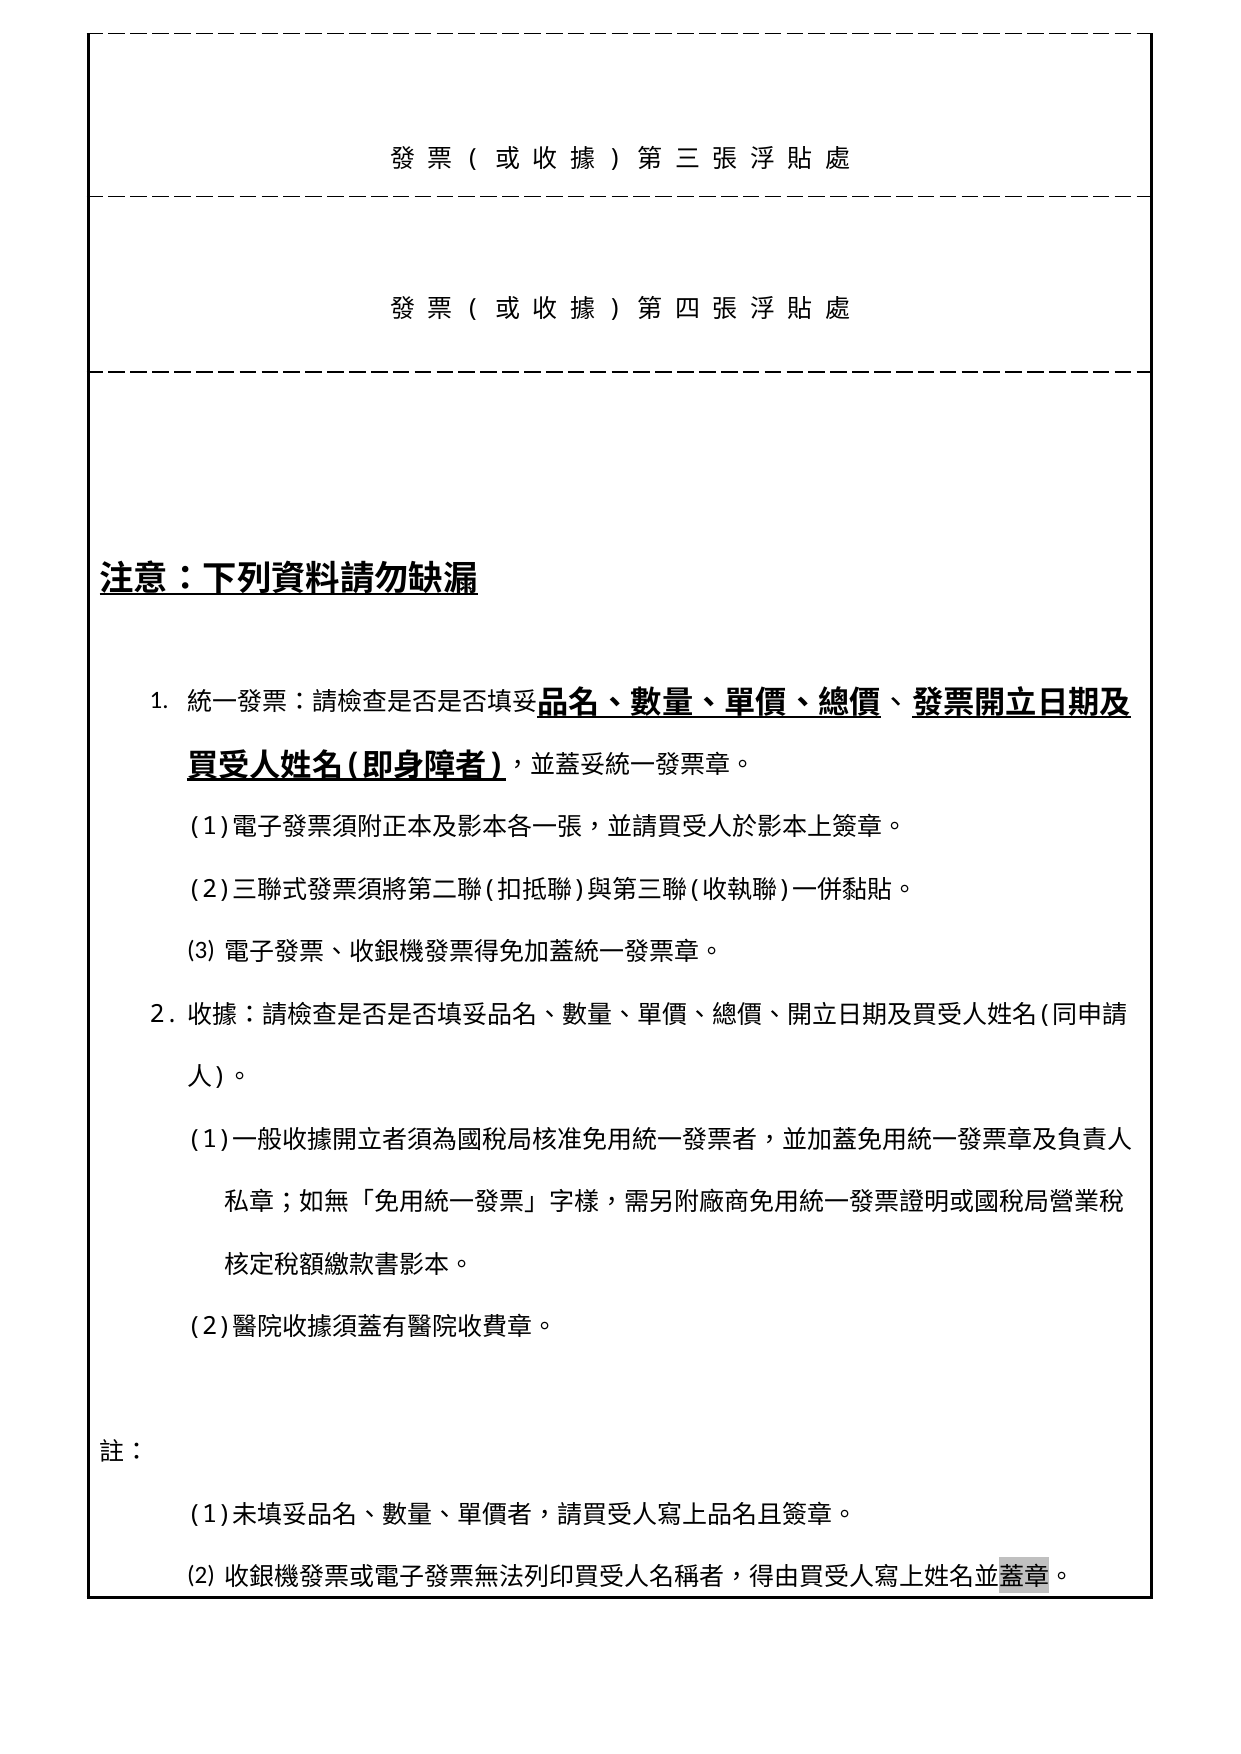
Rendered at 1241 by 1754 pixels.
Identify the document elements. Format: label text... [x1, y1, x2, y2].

table_cell 發 票 ( 或 收 據 ) 第 四 張 浮 貼 處 [90, 196, 1150, 371]
table_cell 發 票 ( 或 收 據 ) 第 三 張 浮 貼 處 [90, 33, 1150, 196]
table_cell 注意：下列資料請勿缺漏 統一發票：請檢查是否是否填妥品名、數量、單價、總價、發票開立日期及買受人姓名(即身障者)，並蓋妥統一發票章。 電子發票須附正本及影本各一張，並請買受人於影本上簽章。 三聯式發票須將第二聯(扣抵聯)與第三聯(收執聯)一併黏貼。 電子發票、收銀機發票得免加蓋統一發票章。 收據：請檢查是否是否填妥品名、數量、單價、總價、開立日期及買受人姓名(同申請人)。 一般收據開立者須為國稅局核准免用統一發票者，並加蓋免用統一發票章及負責人私章；如無「免用統一發票」字樣，需另附廠商免用統一發票證明或國稅局營業稅核定稅額繳款書影本。 醫院收據須蓋有醫院收費章。 註： 未填妥品名、數量、單價者，請買受人寫上品名且簽章。 收銀機發票或電子發票無法列印買受人名稱者，得由買受人寫上姓名並蓋章。 [90, 371, 1150, 1596]
